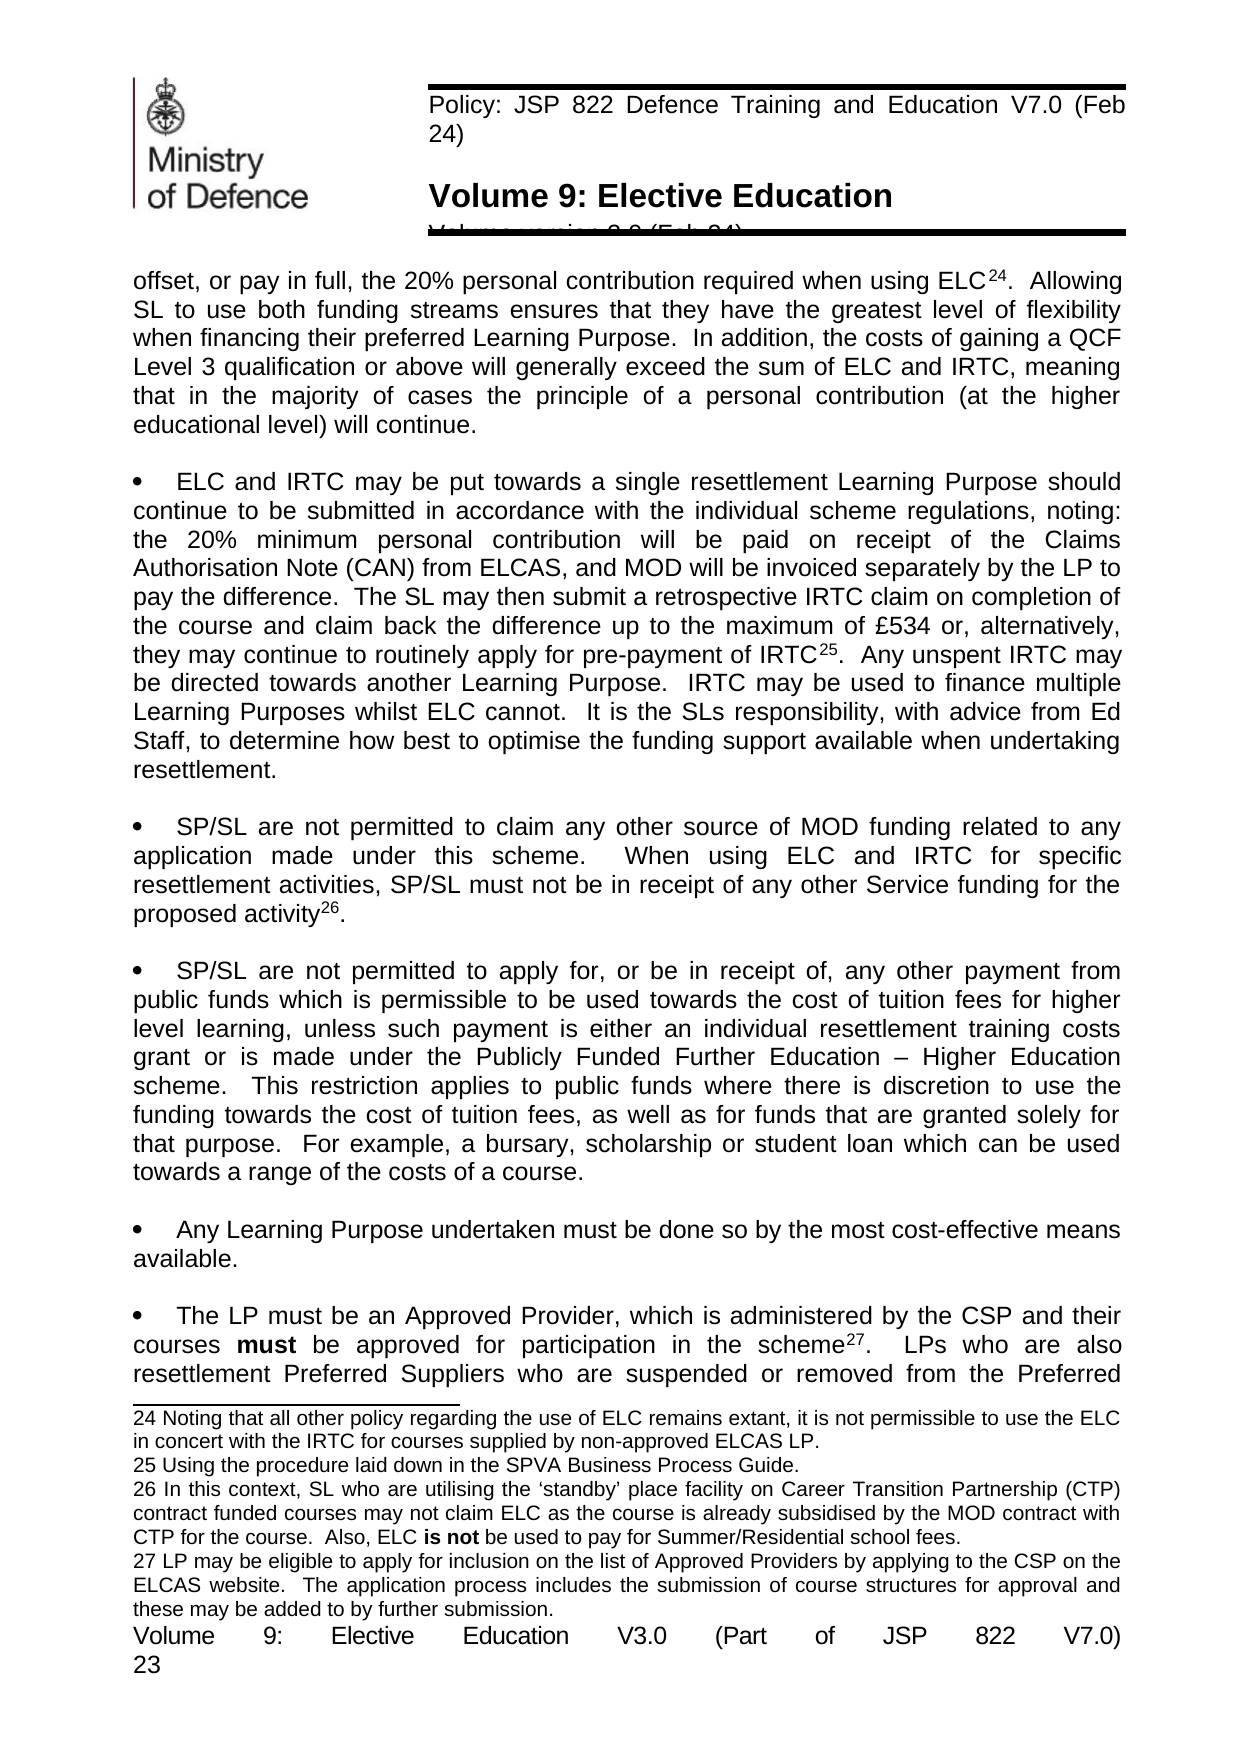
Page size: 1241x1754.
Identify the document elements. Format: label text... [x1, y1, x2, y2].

list The LP must be an Approved Provider, which is administered by the CSP and their courses must be approved for participation in the scheme. LPs who are also resettlement Preferred Suppliers who are suspended or removed from the Preferred [133, 1301, 1123, 1388]
list ELC and IRTC may be put towards a single resettlement Learning Purpose should continue to be submitted in accordance with the individual scheme regulations, noting: the 20% minimum personal contribution will be paid on receipt of the Claims Authorisation Note (CAN) from ELCAS, and MOD will be invoiced separately by the LP to pay the difference. The SL may then submit a retrospective IRTC claim on completion of the course and claim back the difference up to the maximum of £534 or, alternatively, they may continue to routinely apply for pre-payment of IRTC. Any unspent IRTC may be directed towards another Learning Purpose. IRTC may be used to finance multiple Learning Purposes whilst ELC cannot. It is the SLs responsibility, with advice from Ed Staff, to determine how best to optimise the funding support available when undertaking resettlement. [133, 467, 1123, 783]
list In this context, SL who are utilising the ‘standby’ place facility on Career Transition Partnership (CTP) contract funded courses may not claim ELC as the course is already subsidised by the MOD contract with CTP for the course. Also, ELC is not be used to pay for Summer/Residential school fees. [133, 1477, 1122, 1549]
list Noting that all other policy regarding the use of ELC remains extant, it is not permissible to use the ELC in concert with the IRTC for courses supplied by non-approved ELCAS LP. [133, 1405, 1122, 1453]
list offset, or pay in full, the 20% personal contribution required when using ELC. Allowing SL to use both funding streams ensures that they have the greatest level of flexibility when financing their preferred Learning Purpose. In addition, the costs of gaining a QCF Level 3 qualification or above will generally exceed the sum of ELC and IRTC, meaning that in the majority of cases the principle of a personal contribution (at the higher educational level) will continue. [133, 266, 1123, 438]
list SP/SL are not permitted to apply for, or be in receipt of, any other payment from public funds which is permissible to be used towards the cost of tuition fees for higher level learning, unless such payment is either an individual resettlement training costs grant or is made under the Publicly Funded Further Education – Higher Education scheme. This restriction applies to public funds where there is discretion to use the funding towards the cost of tuition fees, as well as for funds that are granted solely for that purpose. For example, a bursary, scholarship or student loan which can be used towards a range of the costs of a course. [133, 956, 1123, 1186]
list Using the procedure laid down in the SPVA Business Process Guide. [133, 1453, 1122, 1477]
list Any Learning Purpose undertaken must be done so by the most cost-effective means available. [133, 1215, 1123, 1272]
list SP/SL are not permitted to claim any other source of MOD funding related to any application made under this scheme. When using ELC and IRTC for specific resettlement activities, SP/SL must not be in receipt of any other Service funding for the proposed activity. [133, 812, 1123, 927]
list LP may be eligible to apply for inclusion on the list of Approved Providers by applying to the CSP on the ELCAS website. The application process includes the submission of course structures for approval and these may be added to by further submission. [133, 1549, 1122, 1621]
